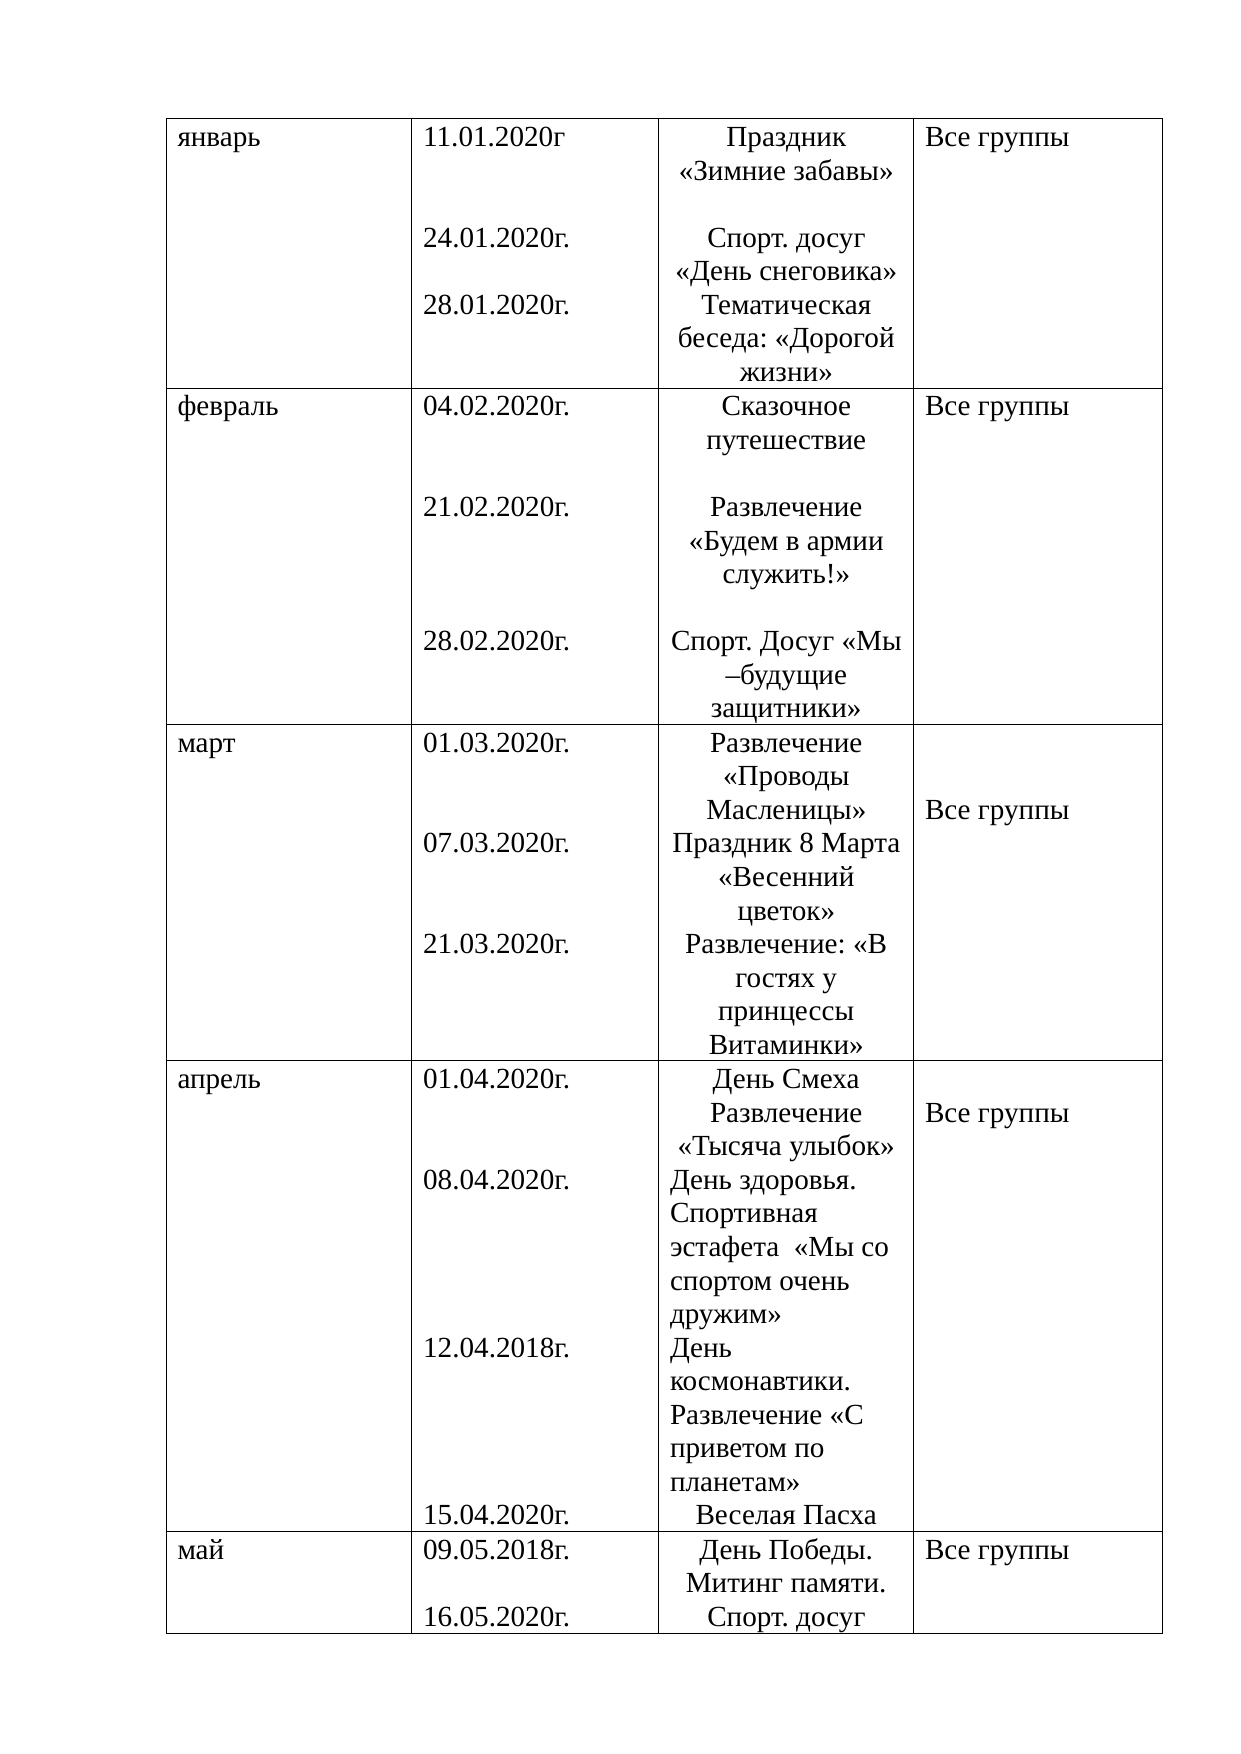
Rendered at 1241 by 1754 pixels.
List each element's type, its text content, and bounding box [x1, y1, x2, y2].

table_cell 11.01.2020г 24.01.2020г. 28.01.2020г. [412, 119, 658, 387]
table_cell Все группы [914, 119, 1162, 387]
table_cell январь [167, 119, 411, 387]
table_cell Сказочное путешествие Развлечение «Будем в армии служить!» Спорт. Досуг «Мы –будущие защитники» [659, 389, 913, 724]
table_cell апрель [167, 1061, 411, 1531]
table_cell Все группы [914, 1061, 1162, 1531]
table_cell февраль [167, 389, 411, 724]
table_cell Праздник «Зимние забавы» Спорт. досуг «День снеговика» Тематическая беседа: «Дорогой жизни» [659, 119, 913, 387]
table_cell День Смеха Развлечение «Тысяча улыбок» День здоровья. Спортивная эстафета «Мы со спортом очень дружим» День космонавтики. Развлечение «С приветом по планетам» Веселая Пасха [659, 1061, 913, 1531]
table_cell Все группы [914, 389, 1162, 724]
table_cell май [167, 1532, 411, 1633]
table_cell Все группы [914, 725, 1162, 1060]
table_cell Все группы [914, 1532, 1162, 1633]
table_cell 09.05.2018г. 16.05.2020г. [412, 1532, 658, 1633]
table_cell 01.03.2020г. 07.03.2020г. 21.03.2020г. [412, 725, 658, 1060]
table_cell март [167, 725, 411, 1060]
table_cell 04.02.2020г. 21.02.2020г. 28.02.2020г. [412, 389, 658, 724]
table_cell День Победы. Митинг памяти. Спорт. досуг [659, 1532, 913, 1633]
table_cell Развлечение «Проводы Масленицы» Праздник 8 Марта «Весенний цветок» Развлечение: «В гостях у принцессы Витаминки» [659, 725, 913, 1060]
table_cell 01.04.2020г. 08.04.2020г. 12.04.2018г. 15.04.2020г. [412, 1061, 658, 1531]
